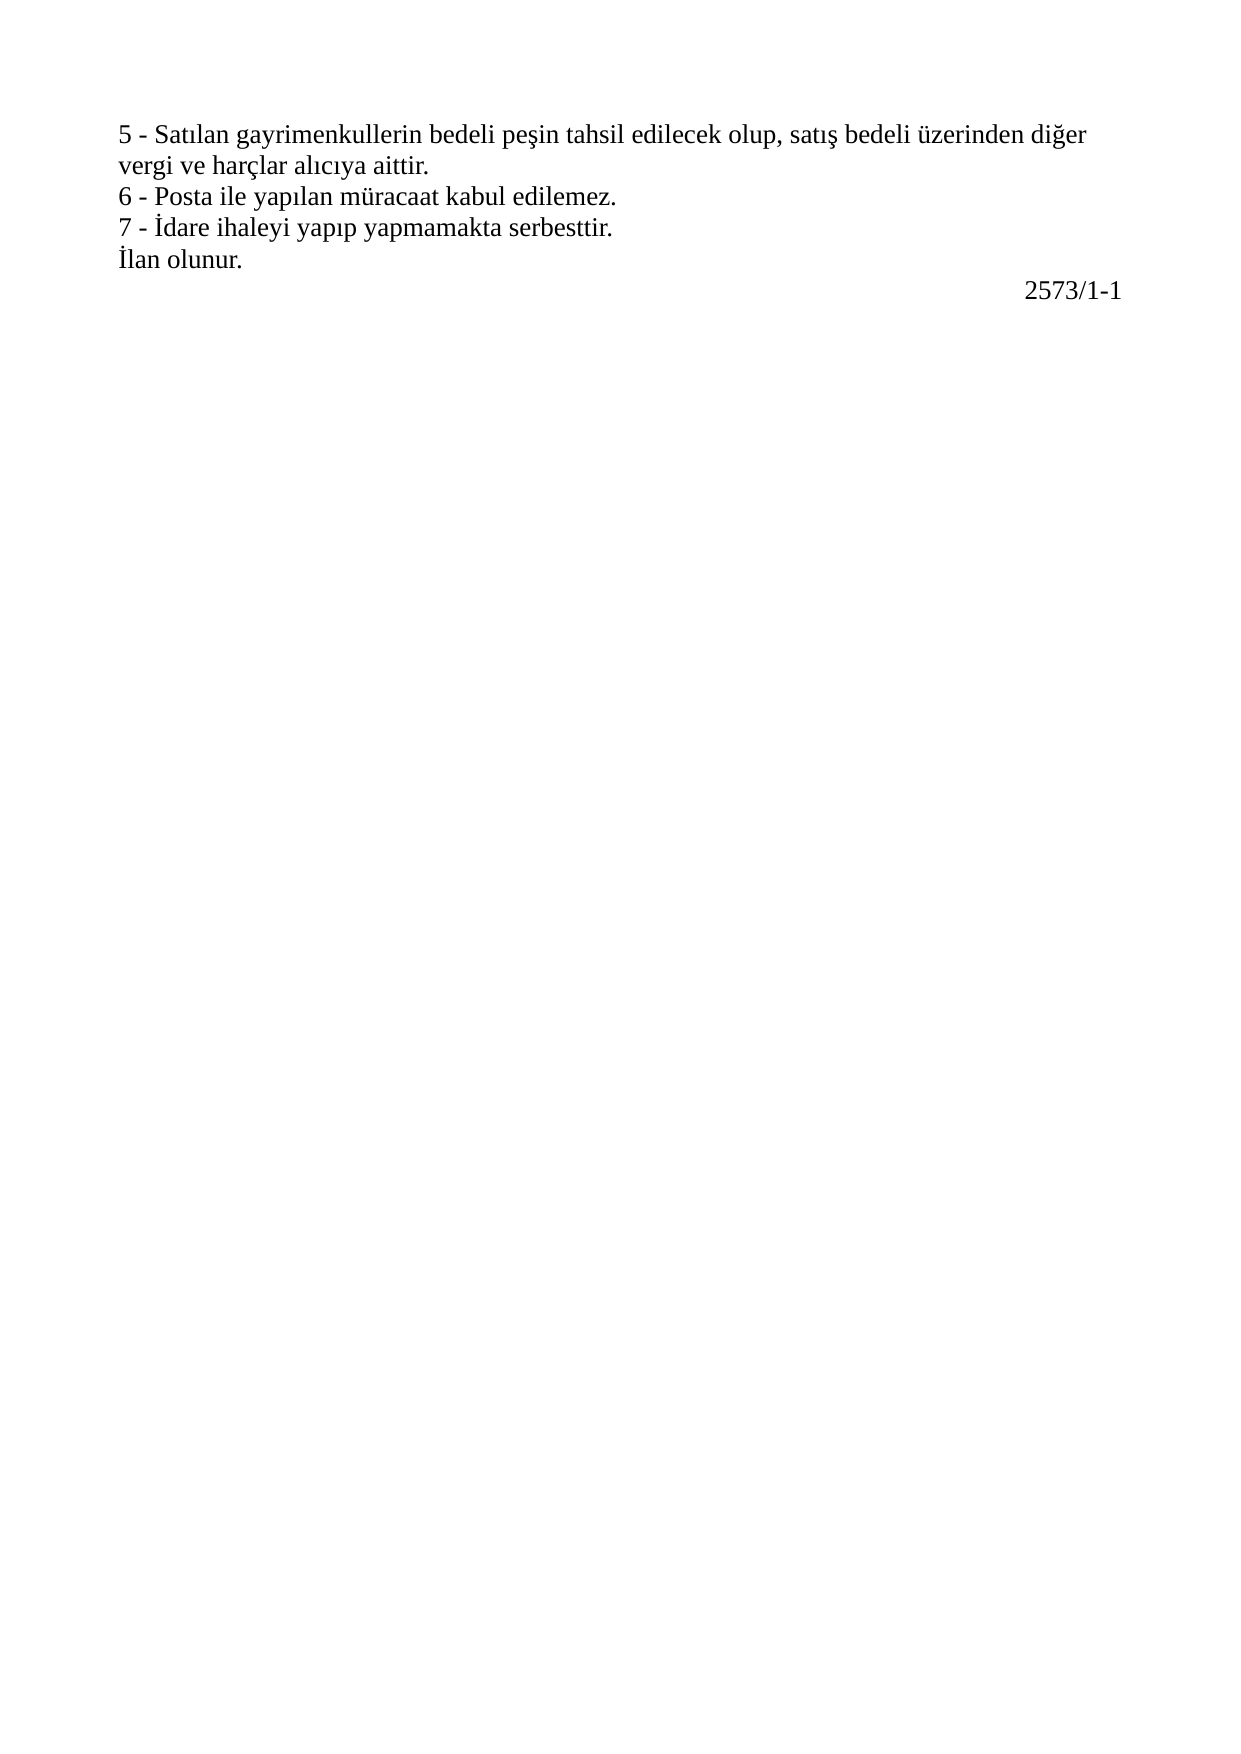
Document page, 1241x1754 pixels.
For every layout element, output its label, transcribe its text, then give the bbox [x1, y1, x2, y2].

text 6 - Posta ile yapılan müracaat kabul edilemez. [118, 180, 1122, 212]
text 7 - İdare ihaleyi yapıp yapmamakta serbesttir. [118, 212, 1122, 243]
text 5 - Satılan gayrimenkullerin bedeli peşin tahsil edilecek olup, satış bedeli üzerinden diğer vergi ve harçlar alıcıya aittir. [118, 118, 1122, 180]
text İlan olunur. [118, 243, 1122, 274]
text 2573/1-1 [118, 274, 1122, 305]
